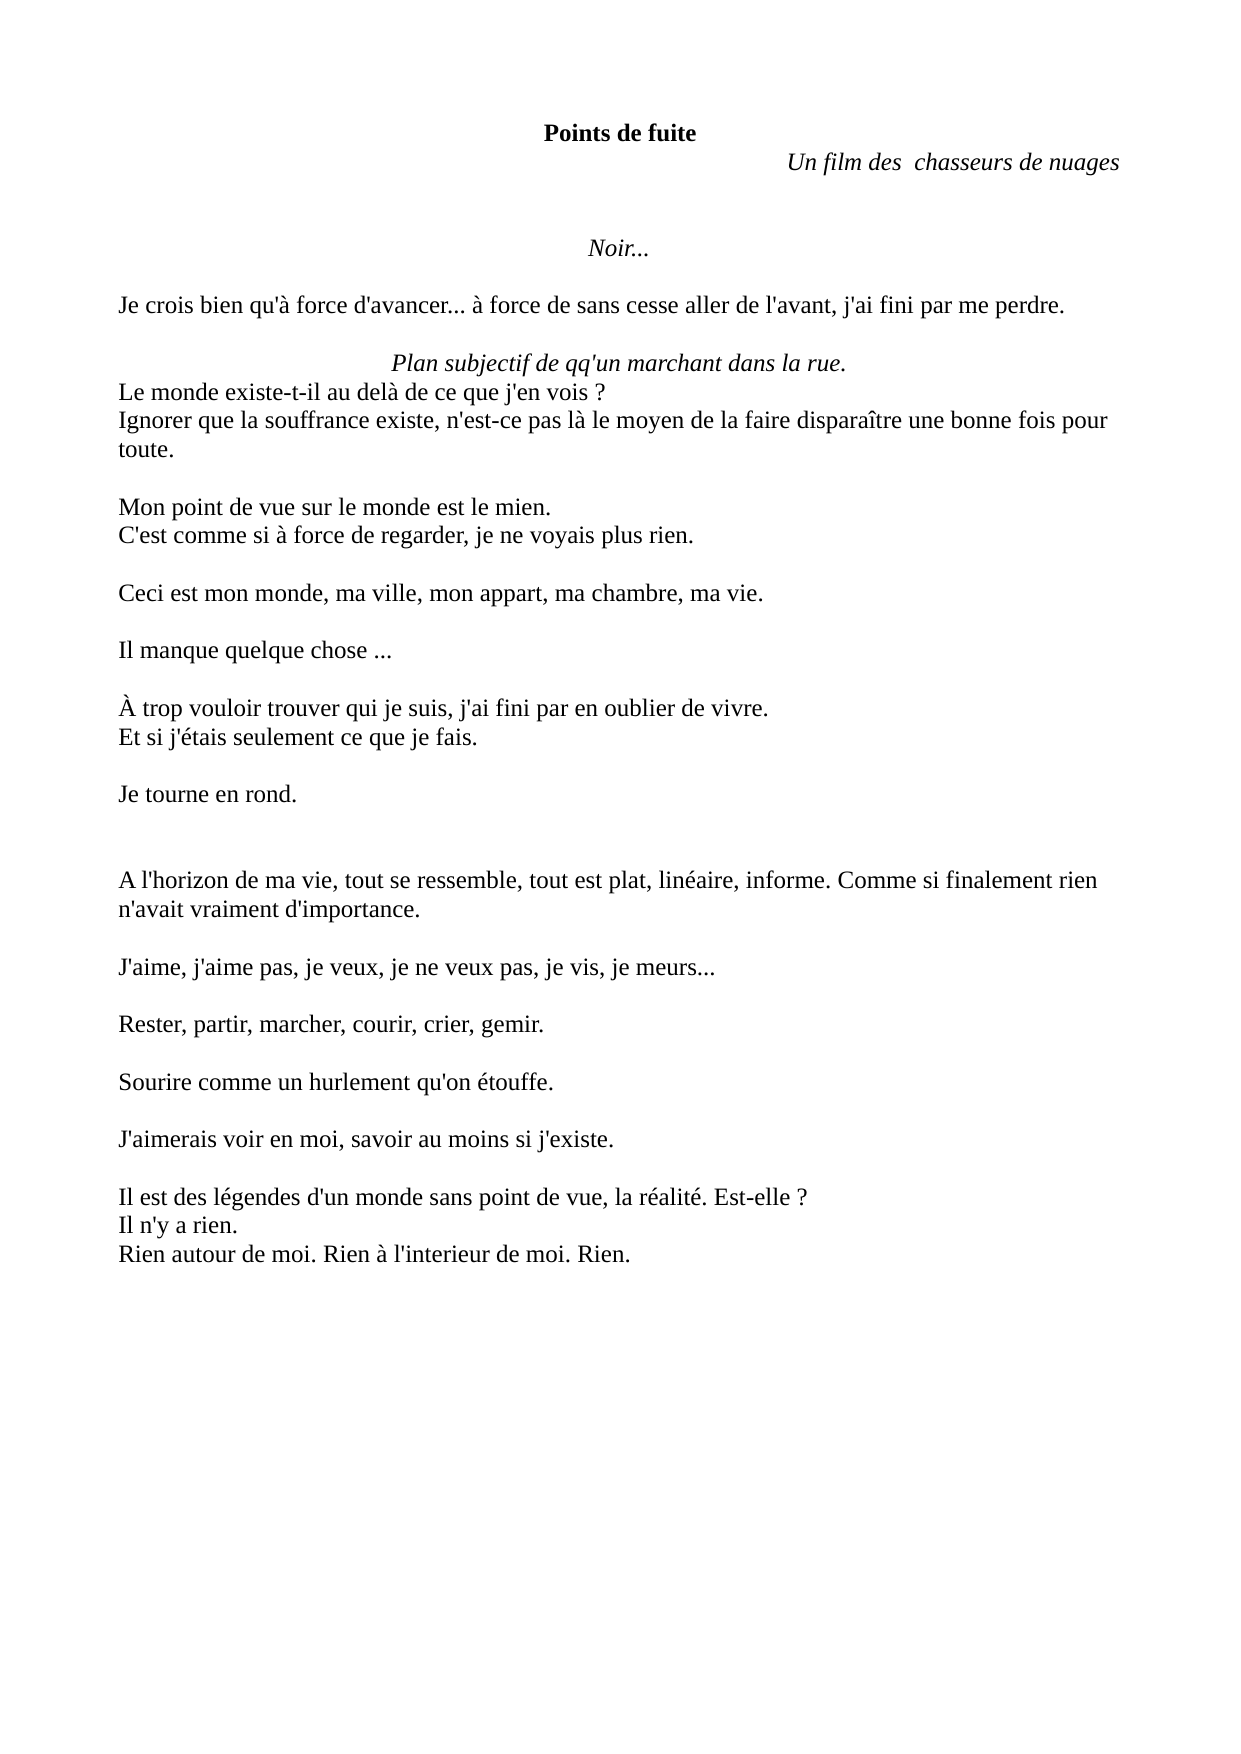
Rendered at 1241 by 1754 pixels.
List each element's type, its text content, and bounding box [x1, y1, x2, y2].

text Sourire comme un hurlement qu'on étouffe. [118, 1067, 1122, 1096]
text Ignorer que la souffrance existe, n'est-ce pas là le moyen de la faire disparaître une bonne fois pour toute. [118, 406, 1122, 463]
text Il manque quelque chose ... [118, 636, 1122, 664]
text Rester, partir, marcher, courir, crier, gemir. [118, 1009, 1122, 1038]
text Le monde existe-t-il au delà de ce que j'en vois ? [118, 377, 1122, 406]
text Un film des chasseurs de nuages [118, 147, 1122, 176]
text J'aime, j'aime pas, je veux, je ne veux pas, je vis, je meurs... [118, 952, 1122, 981]
text C'est comme si à force de regarder, je ne voyais plus rien. [118, 521, 1122, 549]
text Mon point de vue sur le monde est le mien. [118, 492, 1122, 521]
text Rien autour de moi. Rien à l'interieur de moi. Rien. [118, 1239, 1122, 1268]
text Ceci est mon monde, ma ville, mon appart, ma chambre, ma vie. [118, 578, 1122, 607]
text À trop vouloir trouver qui je suis, j'ai fini par en oublier de vivre. [118, 693, 1122, 722]
text Il n'y a rien. [118, 1211, 1122, 1239]
text Je crois bien qu'à force d'avancer... à force de sans cesse aller de l'avant, j'ai fini par me perdre. [118, 291, 1122, 319]
text Noir... [118, 233, 1122, 262]
text Je tourne en rond. [118, 779, 1122, 808]
text Il est des légendes d'un monde sans point de vue, la réalité. Est-elle ? [118, 1182, 1122, 1211]
text J'aimerais voir en moi, savoir au moins si j'existe. [118, 1124, 1122, 1153]
text Points de fuite [118, 118, 1122, 147]
text A l'horizon de ma vie, tout se ressemble, tout est plat, linéaire, informe. Comme si finalement rien n'avait vraiment d'importance. [118, 866, 1122, 923]
text Plan subjectif de qq'un marchant dans la rue. [118, 348, 1122, 377]
text Et si j'étais seulement ce que je fais. [118, 722, 1122, 751]
